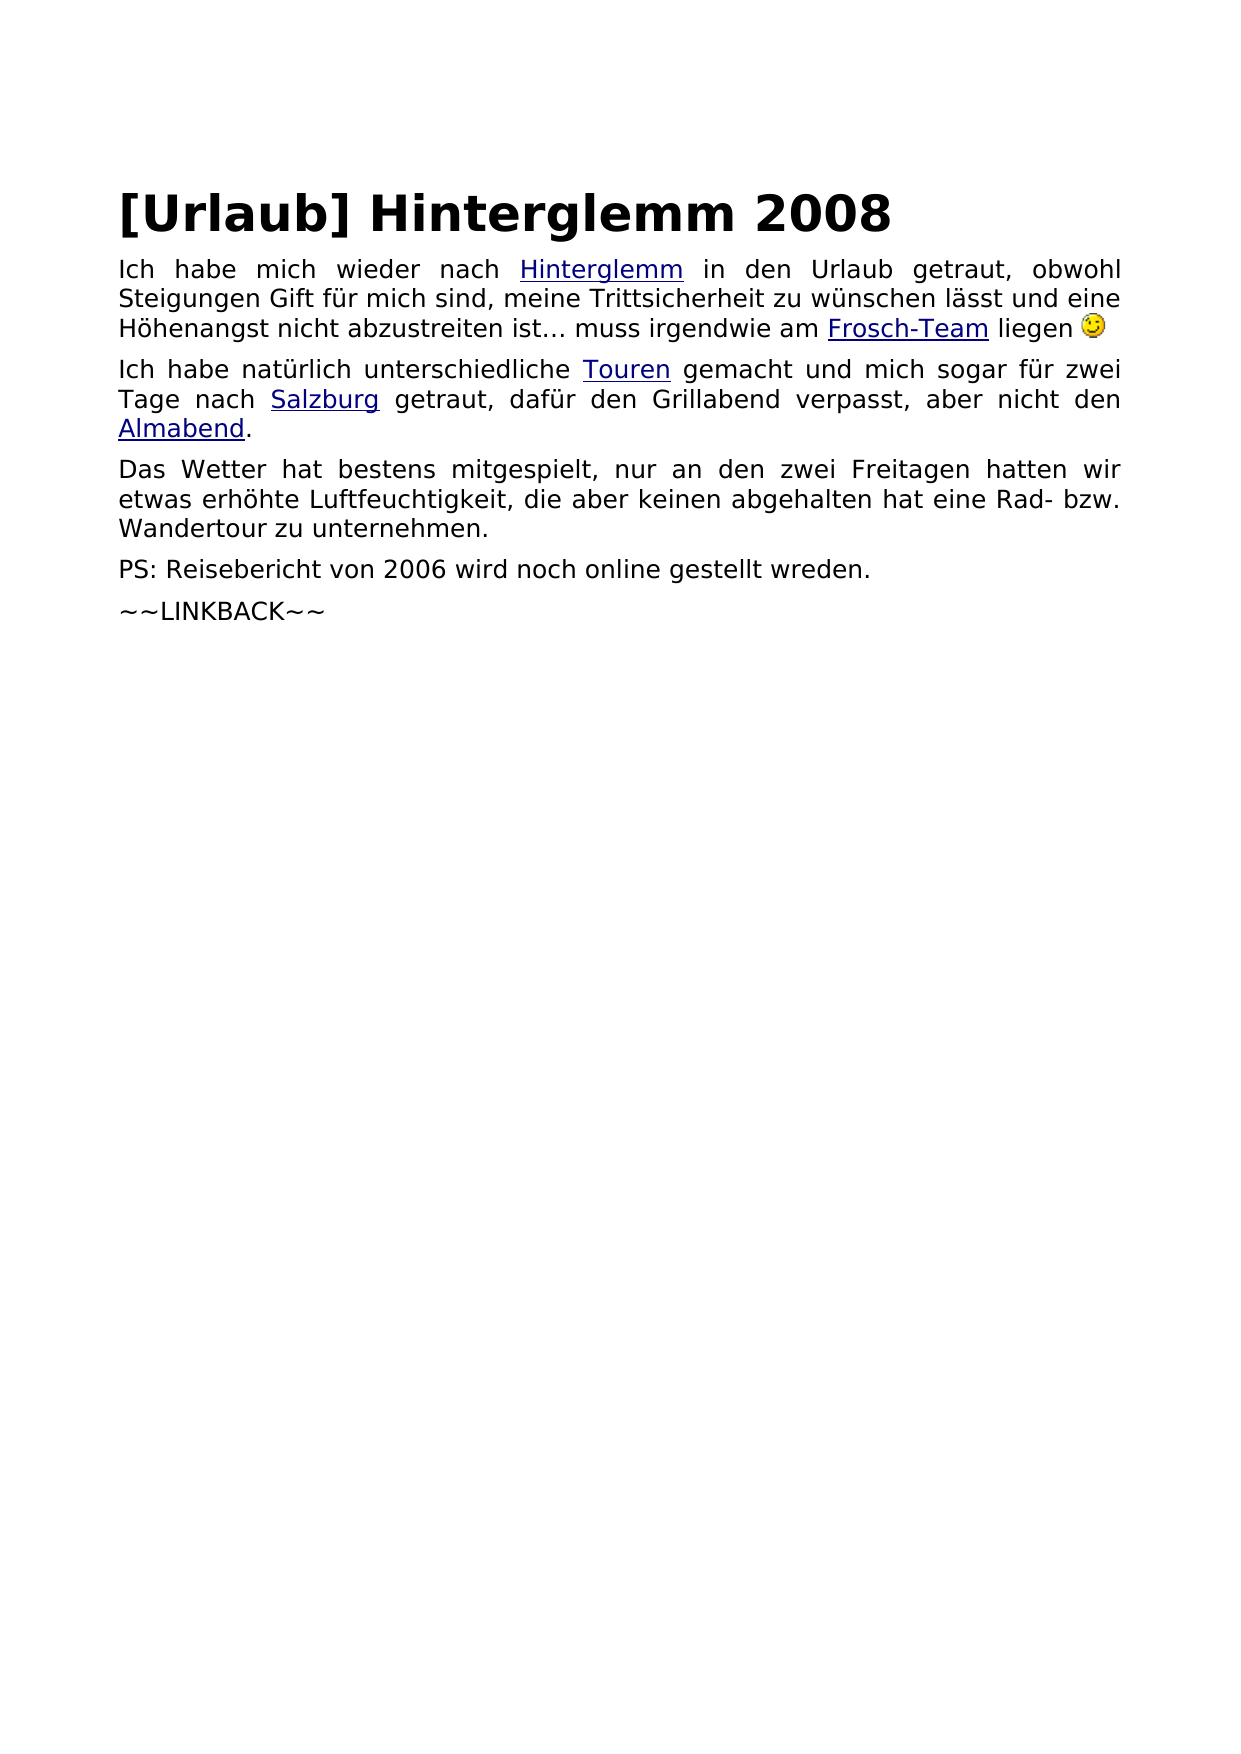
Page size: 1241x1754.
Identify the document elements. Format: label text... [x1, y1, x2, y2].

text ~~LINKBACK~~ [118, 597, 1122, 627]
text Das Wetter hat bestens mitgespielt, nur an den zwei Freitagen hatten wir etwas erhöhte Luftfeuchtigkeit, die aber keinen abgehalten hat eine Rad- bzw. Wandertour zu unternehmen. [118, 456, 1122, 543]
text PS: Reisebericht von 2006 wird noch online gestellt wreden. [118, 556, 1122, 585]
text Ich habe natürlich unterschiedliche Touren gemacht und mich sogar für zwei Tage nach Salzburg getraut, dafür den Grillabend verpasst, aber nicht den Almabend. [118, 356, 1122, 443]
subtitle [Urlaub] Hinterglemm 2008 [118, 185, 1122, 243]
picture [1081, 313, 1106, 338]
text Ich habe mich wieder nach Hinterglemm in den Urlaub getraut, obwohl Steigungen Gift für mich sind, meine Trittsicherheit zu wünschen lässt und eine Höhenangst nicht abzustreiten ist… muss irgendwie am Frosch-Team liegen [118, 256, 1122, 343]
